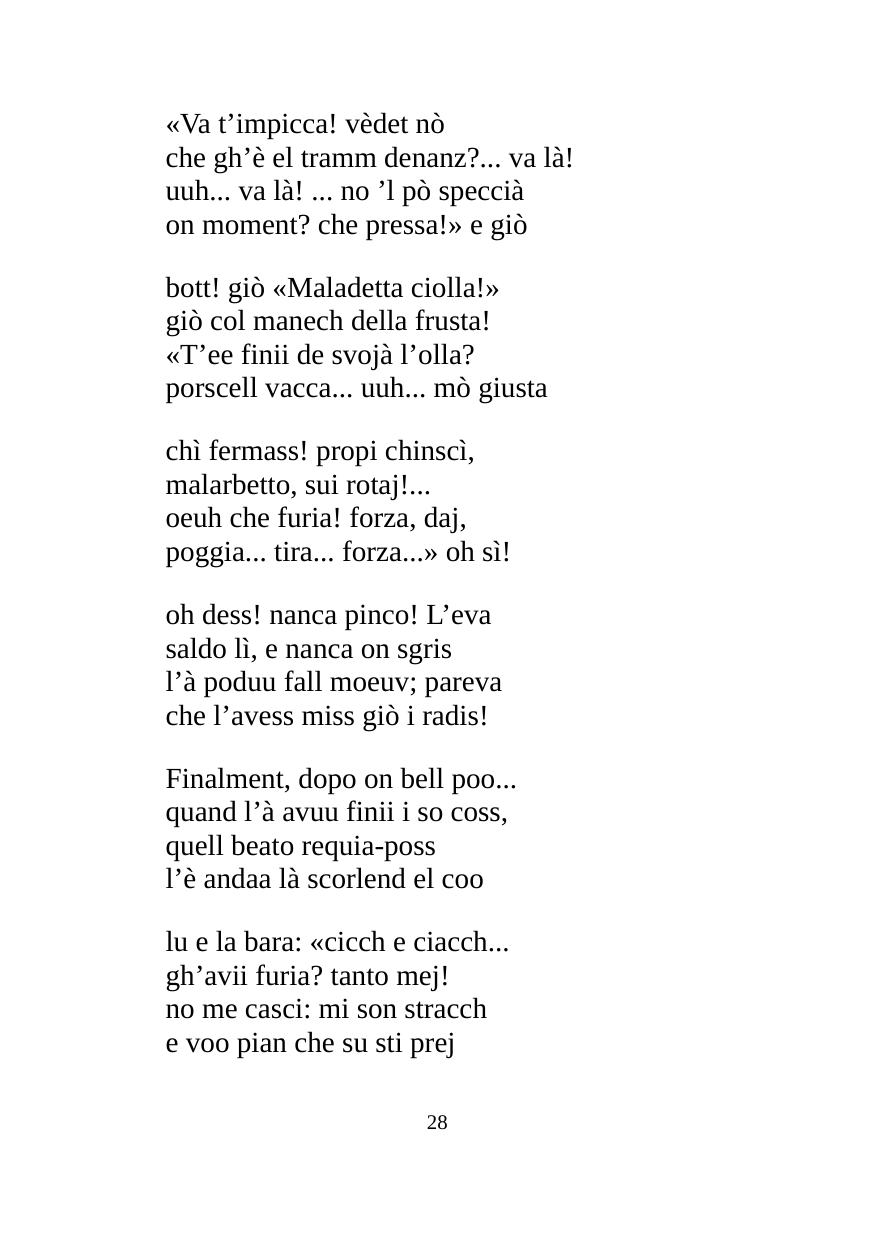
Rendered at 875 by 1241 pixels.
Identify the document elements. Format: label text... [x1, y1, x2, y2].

text oh dess! nanca pinco! L’eva saldo lì, e nanca on sgris l’à poduu fall moeuv; pareva che l’avess miss giò i radis! [165, 597, 768, 731]
text Finalment, dopo on bell poo... quand l’à avuu finii i so coss, quell beato requia-poss l’è andaa là scorlend el coo [165, 761, 768, 895]
text chì fermass! propi chinscì, malarbetto, sui rotaj!... oeuh che furia! forza, daj, poggia... tira... forza...» oh sì! [165, 433, 768, 568]
text «Va t’impicca! vèdet nò che gh’è el tramm denanz?... va là! uuh... va là! ... no ’l pò speccià on moment? che pressa!» e giò [165, 106, 768, 240]
text bott! giò «Maladetta ciolla!» giò col manech della frusta! «T’ee finii de svojà l’olla? porscell vacca... uuh... mò giusta [165, 270, 768, 404]
text lu e la bara: «cicch e ciacch... gh’avii furia? tanto mej! no me casci: mi son stracch e voo pian che su sti prej [165, 924, 768, 1059]
